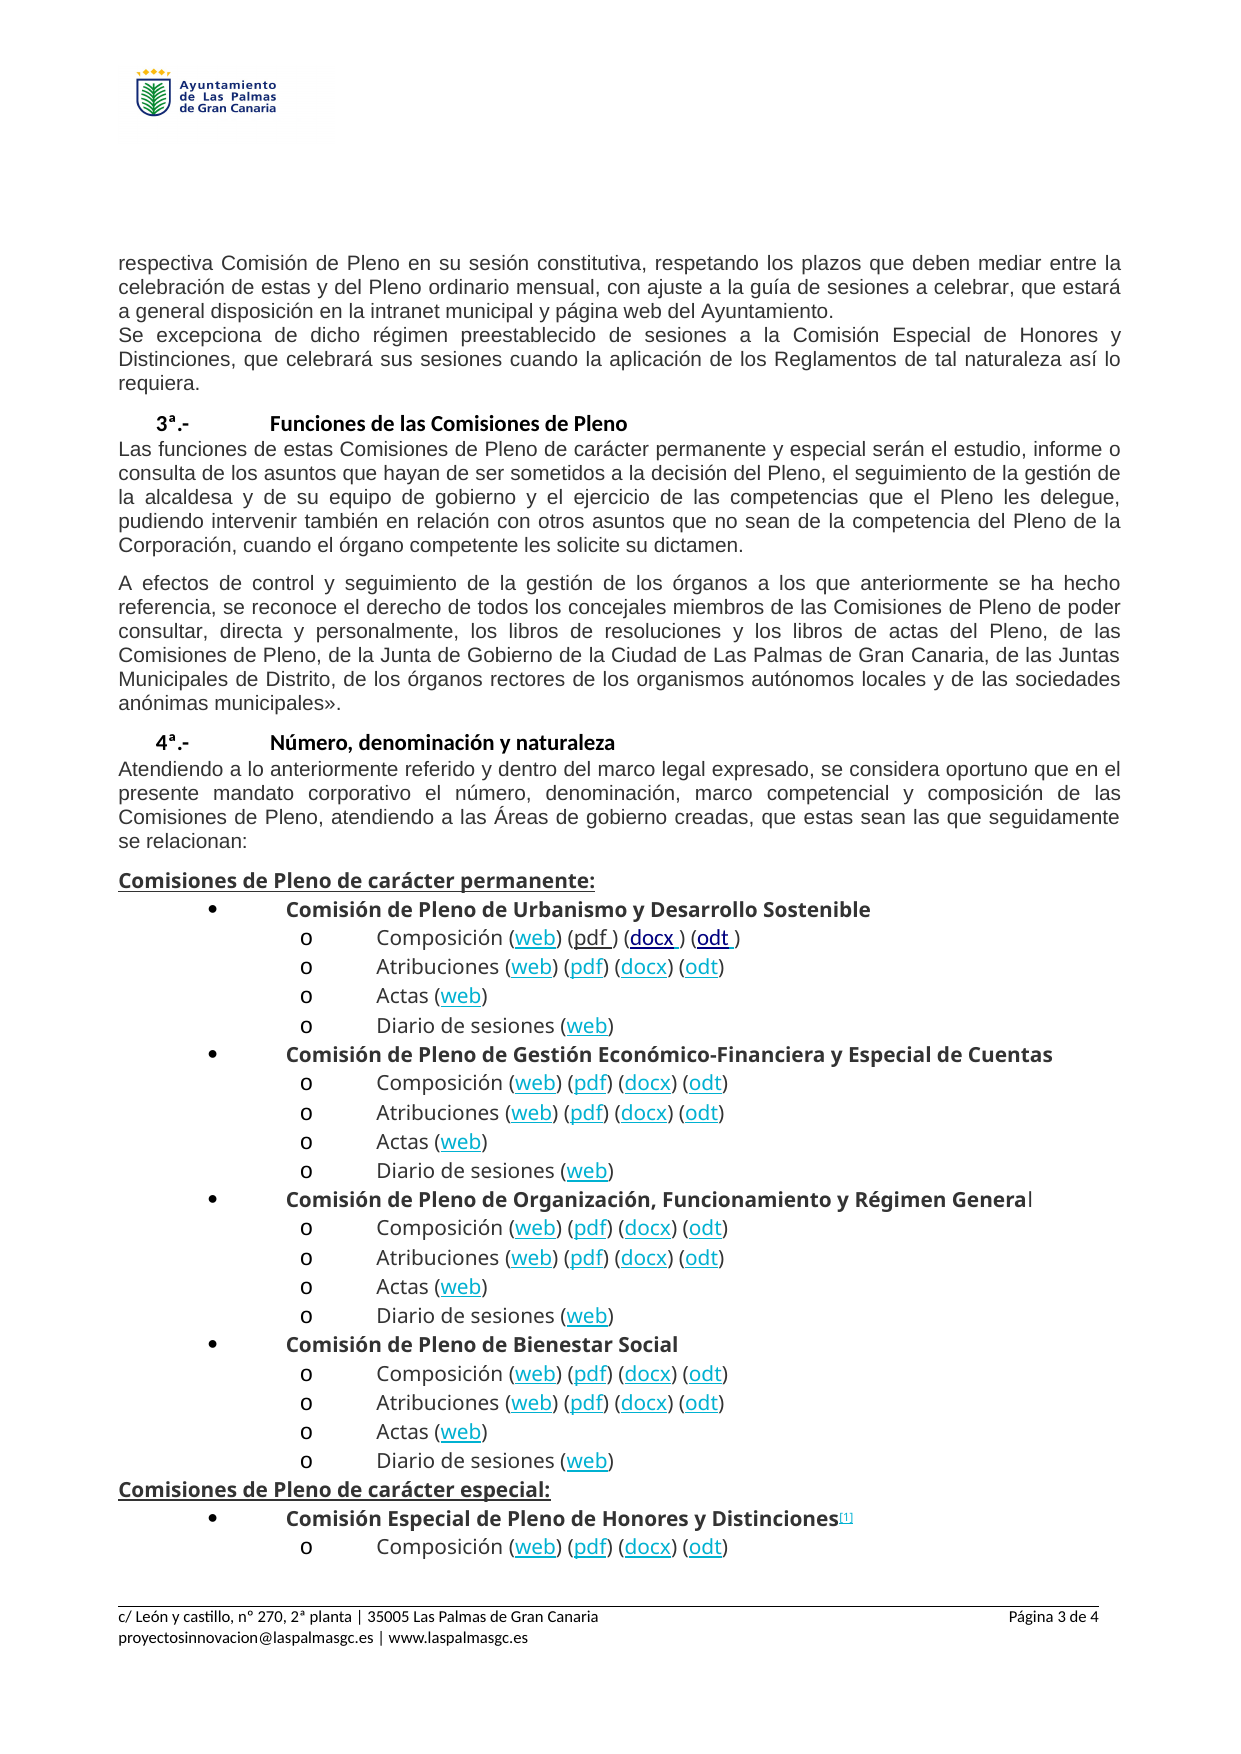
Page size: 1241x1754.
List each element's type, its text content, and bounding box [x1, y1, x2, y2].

list Actas (web) [299, 1272, 1122, 1301]
list Actas (web) [299, 1127, 1122, 1156]
list Atribuciones (web) (pdf) (docx) (odt) [299, 1243, 1122, 1272]
list Composición (web) (pdf) (docx) (odt) [299, 1068, 1122, 1098]
list Atribuciones (web) (pdf) (docx) (odt) [299, 1388, 1122, 1417]
subtitle Funciones de las Comisiones de Pleno [156, 409, 1122, 437]
list Composición (web) (pdf) (docx) (odt) [299, 1213, 1122, 1243]
text Se excepciona de dicho régimen preestablecido de sesiones a la Comisión Especial de Honores y Distinciones, que celebrará sus sesiones cuando la aplicación de los Reglamentos de tal naturaleza así lo requiera. [118, 323, 1122, 395]
list Actas (web) [299, 1417, 1122, 1446]
list Diario de sesiones (web) [299, 1011, 1122, 1040]
list Composición (web) (pdf) (docx) (odt) [299, 1359, 1122, 1388]
list Composición (web) (pdf ) (docx ) (odt ) [299, 923, 1122, 952]
list Diario de sesiones (web) [299, 1301, 1122, 1330]
list Atribuciones (web) (pdf) (docx) (odt) [299, 952, 1122, 982]
list Comisión Especial de Pleno de Honores y Distinciones[1] [209, 1504, 1122, 1532]
list Composición (web) (pdf) (docx) (odt) [299, 1532, 1122, 1561]
subtitle Número, denominación y naturaleza [156, 728, 1122, 757]
list Comisión de Pleno de Urbanismo y Desarrollo Sostenible [209, 895, 1122, 923]
text Comisiones de Pleno de carácter especial: [118, 1475, 1122, 1504]
list Actas (web) [299, 982, 1122, 1011]
text respectiva Comisión de Pleno en su sesión constitutiva, respetando los plazos que deben mediar entre la celebración de estas y del Pleno ordinario mensual, con ajuste a la guía de sesiones a celebrar, que estará a general disposición en la intranet municipal y página web del Ayuntamiento. [118, 251, 1122, 323]
text Las funciones de estas Comisiones de Pleno de carácter permanente y especial serán el estudio, informe o consulta de los asuntos que hayan de ser sometidos a la decisión del Pleno, el seguimiento de la gestión de la alcaldesa y de su equipo de gobierno y el ejercicio de las competencias que el Pleno les delegue, pudiendo intervenir también en relación con otros asuntos que no sean de la competencia del Pleno de la Corporación, cuando el órgano competente les solicite su dictamen. [118, 437, 1122, 557]
list Comisión de Pleno de Bienestar Social [209, 1330, 1122, 1359]
list Comisión de Pleno de Organización, Funcionamiento y Régimen General [209, 1185, 1122, 1213]
list Diario de sesiones (web) [299, 1446, 1122, 1475]
text Comisiones de Pleno de carácter permanente: [118, 866, 1122, 895]
list Atribuciones (web) (pdf) (docx) (odt) [299, 1098, 1122, 1127]
list Comisión de Pleno de Gestión Económico-Financiera y Especial de Cuentas [209, 1040, 1122, 1068]
list Diario de sesiones (web) [299, 1156, 1122, 1185]
text Atendiendo a lo anteriormente referido y dentro del marco legal expresado, se considera oportuno que en el presente mandato corporativo el número, denominación, marco competencial y composición de las Comisiones de Pleno, atendiendo a las Áreas de gobierno creadas, que estas sean las que seguidamente se relacionan: [118, 757, 1122, 852]
picture [118, 65, 336, 144]
text A efectos de control y seguimiento de la gestión de los órganos a los que anteriormente se ha hecho referencia, se reconoce el derecho de todos los concejales miembros de las Comisiones de Pleno de poder consultar, directa y personalmente, los libros de resoluciones y los libros de actas del Pleno, de las Comisiones de Pleno, de la Junta de Gobierno de la Ciudad de Las Palmas de Gran Canaria, de las Juntas Municipales de Distrito, de los órganos rectores de los organismos autónomos locales y de las sociedades anónimas municipales». [118, 571, 1122, 714]
